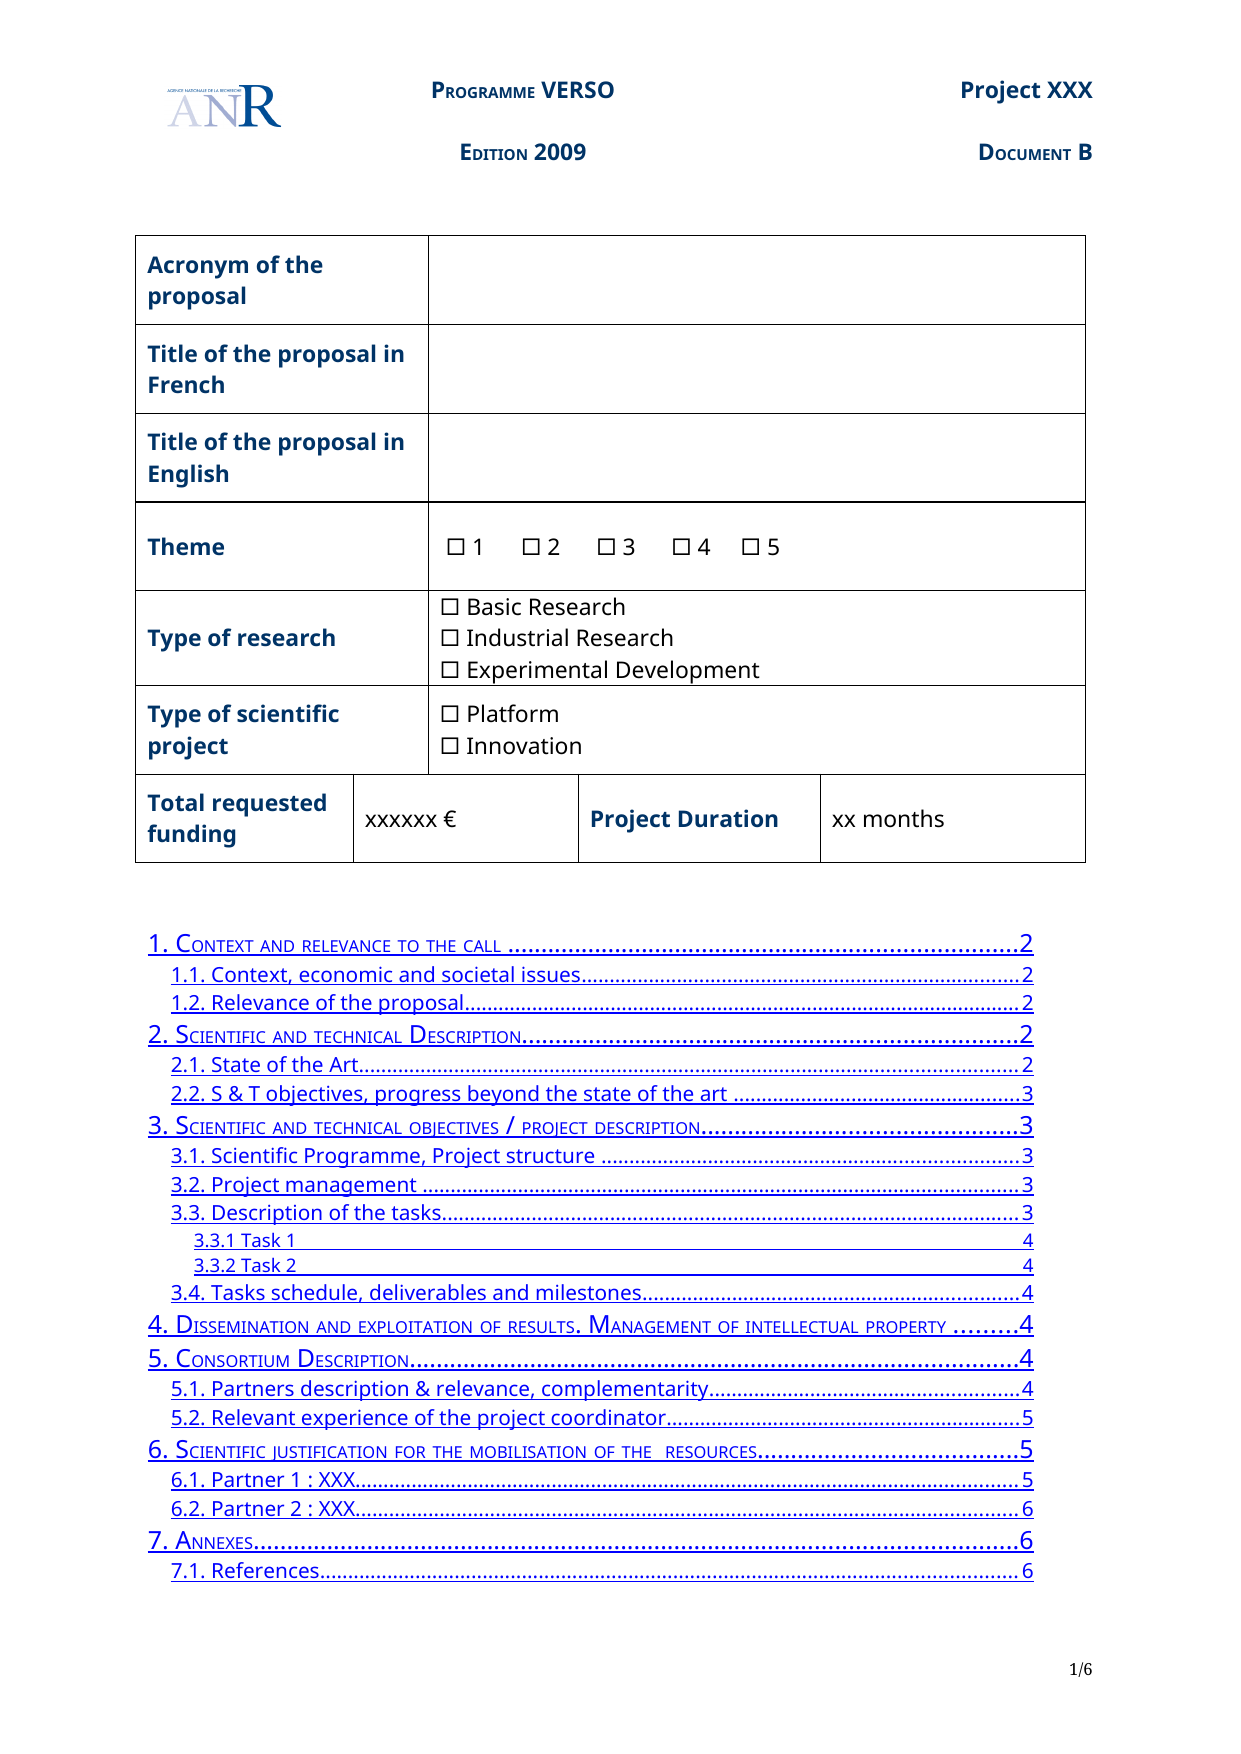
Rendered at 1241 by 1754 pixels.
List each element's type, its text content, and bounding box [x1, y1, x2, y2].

text 1.1. Context, economic and societal issues 2 [171, 960, 1033, 984]
text 2.1. State of the Art 2 [171, 1051, 1033, 1075]
table_cell  Basic Research  Industrial Research  Experimental Development [429, 591, 1085, 685]
table_cell xxxxxx € [354, 775, 578, 862]
table_header [429, 236, 1085, 324]
table_cell Project Duration [579, 775, 820, 862]
table_cell Title of the proposal in English [136, 414, 428, 501]
text 1. Context and relevance to the call 2 [148, 926, 1033, 954]
table_cell Type of research [136, 591, 428, 685]
text 3.3. Description of the tasks 3 [171, 1198, 1033, 1223]
text 3.3.2 Task 2 4 [194, 1252, 1033, 1274]
text 7.1. References 6 [171, 1556, 1033, 1581]
table_cell Theme [136, 503, 428, 590]
text 6. Scientific justification for the mobilisation of the resources 5 [148, 1431, 1033, 1460]
table_cell Title of the proposal in French [136, 325, 428, 413]
text 7. Annexes 6 [148, 1522, 1033, 1551]
table_cell Total requested funding [136, 775, 353, 862]
text 2. Scientific and technical Description 2 [148, 1017, 1033, 1045]
table_cell xx months [821, 775, 1085, 862]
text 5.2. Relevant experience of the project coordinator 5 [171, 1403, 1033, 1427]
text 5.1. Partners description & relevance, complementarity 4 [171, 1374, 1033, 1399]
table_header Acronym of the proposal [136, 236, 428, 324]
text 3. Scientific and technical objectives / project description 3 [148, 1107, 1033, 1136]
text [148, 1138, 1033, 1142]
text [148, 956, 1033, 960]
text [148, 1047, 1033, 1051]
text 6.1. Partner 1 : XXX 5 [171, 1465, 1033, 1489]
text 3.2. Project management 3 [171, 1170, 1033, 1194]
table_cell [429, 414, 1085, 501]
text 6.2. Partner 2 : XXX 6 [171, 1494, 1033, 1518]
text 1.2. Relevance of the proposal 2 [171, 988, 1033, 1012]
text 3.1. Scientific Programme, Project structure 3 [171, 1142, 1033, 1166]
table_cell [429, 325, 1085, 413]
text 2.2. S & T objectives, progress beyond the state of the art 3 [171, 1079, 1033, 1103]
text 5. Consortium Description 4 [148, 1340, 1033, 1369]
table_cell  1  2  3  4  5 [429, 503, 1085, 590]
text 4. Dissemination and exploitation of results. Management of intellectual property 4 [148, 1306, 1033, 1335]
table_cell Type of scientific project [136, 686, 428, 773]
text 3.3.1 Task 1 4 [194, 1227, 1033, 1249]
text 3.4. Tasks schedule, deliverables and milestones 4 [171, 1278, 1033, 1302]
table_cell  Platform  Innovation [429, 686, 1085, 773]
